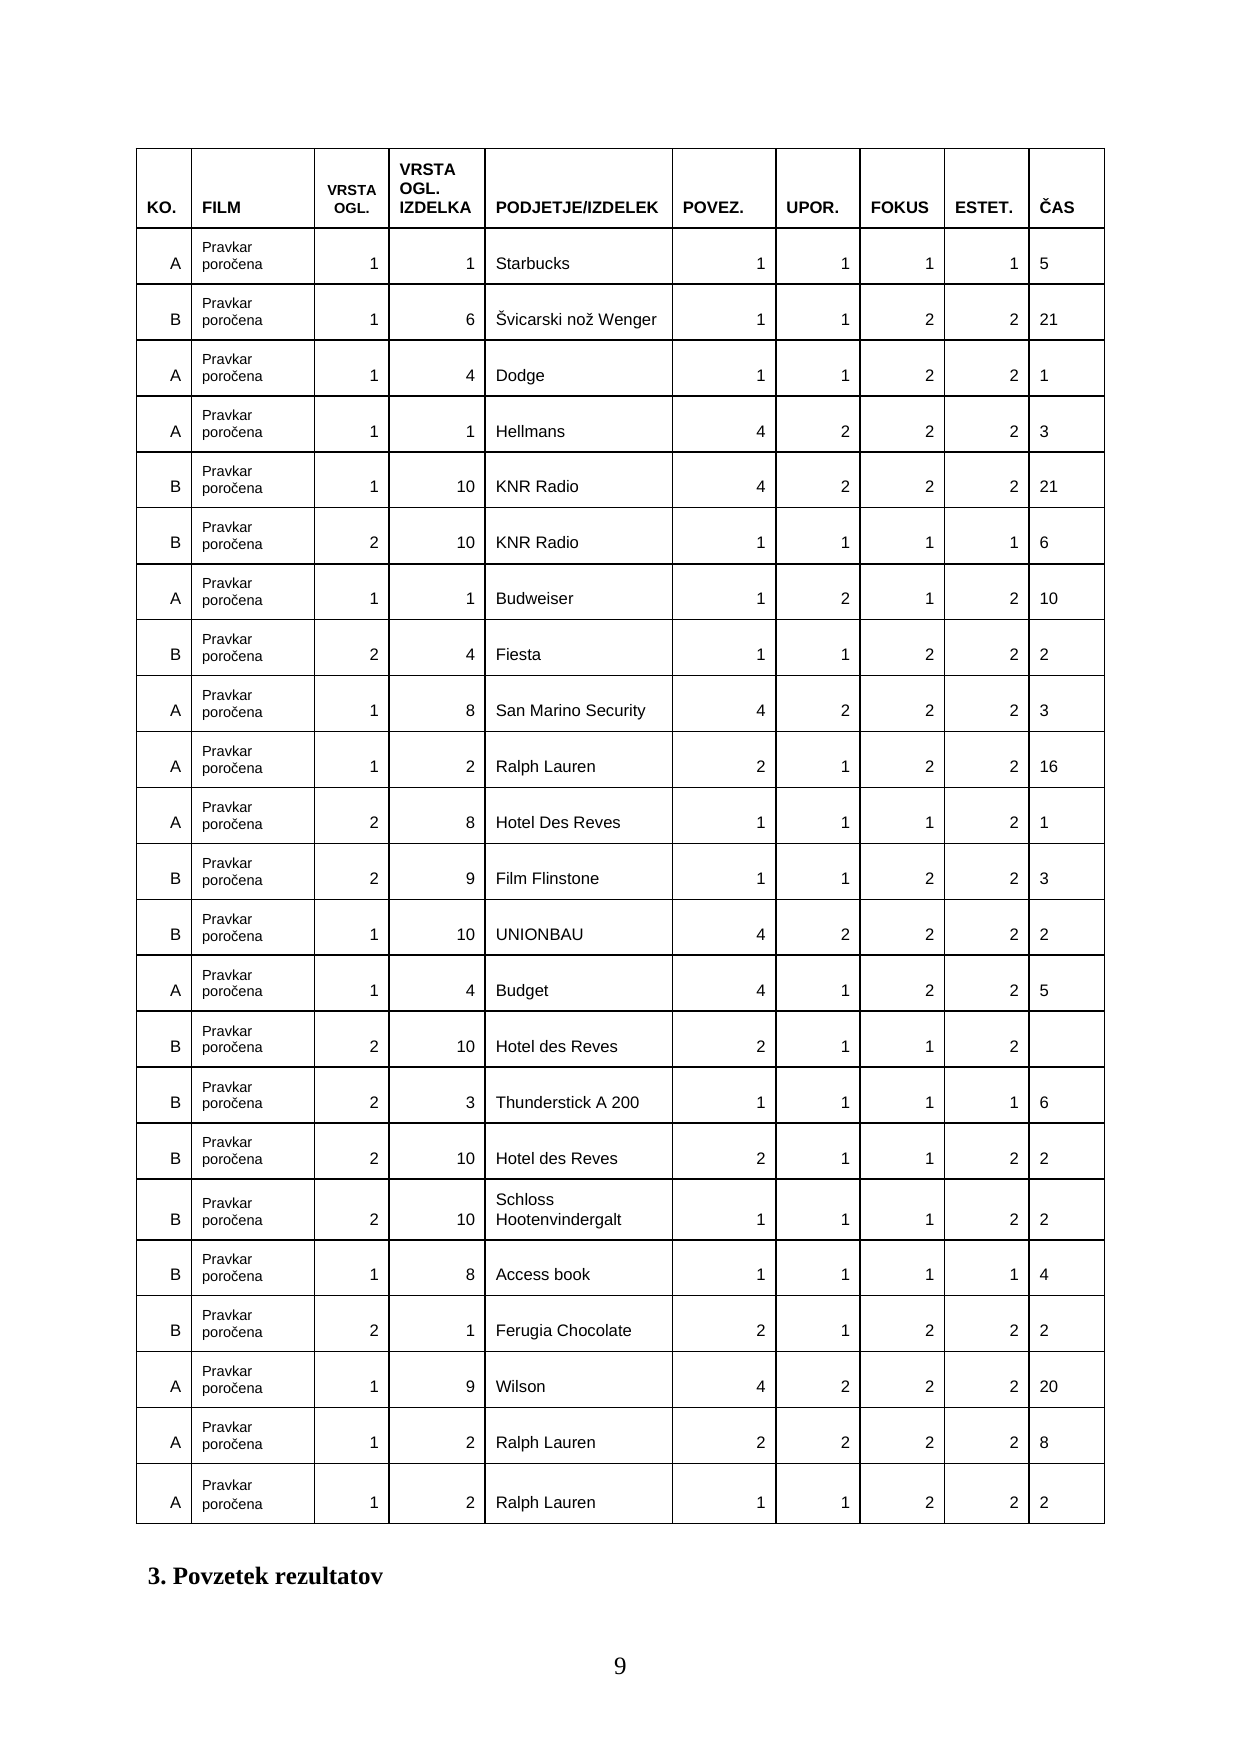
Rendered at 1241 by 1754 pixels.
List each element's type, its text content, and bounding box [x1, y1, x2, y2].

table_cell Pravkar poročena [192, 508, 314, 563]
table_cell Pravkar poročena [192, 1408, 314, 1463]
table_cell 20 [1030, 1352, 1104, 1407]
table_cell 2 [861, 341, 944, 395]
table_cell KNR Radio [486, 508, 672, 563]
table_cell 2 [945, 341, 1028, 395]
table_cell Pravkar poročena [192, 341, 314, 395]
table_cell 2 [777, 1408, 859, 1463]
table_cell B [137, 1124, 191, 1178]
table_cell Pravkar poročena [192, 956, 314, 1010]
table_cell B [137, 508, 191, 563]
table_cell 2 [390, 1408, 484, 1463]
table_cell 2 [315, 1012, 388, 1066]
table_cell 21 [1030, 285, 1104, 339]
table_cell 1 [861, 1124, 944, 1178]
table_header VRSTA OGL. [315, 149, 388, 227]
table_cell Pravkar poročena [192, 285, 314, 339]
table_cell Hotel Des Reves [486, 788, 672, 842]
table_cell 1 [315, 676, 388, 731]
table_cell 2 [861, 620, 944, 675]
table_header UPOR. [777, 149, 859, 227]
table_cell 1 [777, 1180, 859, 1239]
table_cell B [137, 1180, 191, 1239]
table_cell 1 [777, 341, 859, 395]
table_header ČAS [1030, 149, 1104, 227]
table_cell 1 [315, 900, 388, 954]
table_cell 2 [945, 732, 1028, 787]
table_cell 8 [390, 788, 484, 842]
table_cell 2 [1030, 900, 1104, 954]
table_cell 1 [390, 565, 484, 619]
table_cell Pravkar poročena [192, 565, 314, 619]
table_cell 4 [390, 620, 484, 675]
table_cell Ralph Lauren [486, 732, 672, 787]
table_cell 2 [945, 956, 1028, 1010]
table_cell Hotel des Reves [486, 1012, 672, 1066]
table_cell 1 [861, 229, 944, 283]
table_cell 2 [1030, 1296, 1104, 1351]
table_cell Budget [486, 956, 672, 1010]
table_cell 21 [1030, 453, 1104, 507]
table_cell A [137, 1464, 191, 1522]
table_cell B [137, 844, 191, 898]
text 3. Povzetek rezultatov [148, 1561, 1092, 1589]
table_header FILM [192, 149, 314, 227]
table_cell 10 [390, 453, 484, 507]
table_cell 1 [777, 285, 859, 339]
table_cell UNIONBAU [486, 900, 672, 954]
table_cell 2 [315, 844, 388, 898]
table_cell 2 [315, 788, 388, 842]
table_cell San Marino Security [486, 676, 672, 731]
table_cell 2 [861, 1464, 944, 1522]
table_cell Schloss Hootenvindergalt [486, 1180, 672, 1239]
table_cell 9 [390, 844, 484, 898]
table_cell 9 [390, 1352, 484, 1407]
table_cell 1 [315, 1352, 388, 1407]
table_cell 1 [861, 1180, 944, 1239]
table_cell 2 [945, 453, 1028, 507]
table_cell 1 [777, 1241, 859, 1295]
table_header ESTET. [945, 149, 1028, 227]
table_cell 2 [945, 844, 1028, 898]
table_cell 1 [945, 1241, 1028, 1295]
table_header KO. [137, 149, 191, 227]
table_cell 2 [945, 1408, 1028, 1463]
table_header PODJETJE/IZDELEK [486, 149, 672, 227]
table_cell Ferugia Chocolate [486, 1296, 672, 1351]
table_cell Pravkar poročena [192, 900, 314, 954]
table_cell 3 [1030, 397, 1104, 451]
table_cell 2 [673, 1124, 775, 1178]
table_cell B [137, 1241, 191, 1295]
table_cell 2 [1030, 1124, 1104, 1178]
table_cell B [137, 1068, 191, 1122]
table_cell 1 [777, 1012, 859, 1066]
table_cell 8 [1030, 1408, 1104, 1463]
table_cell 1 [1030, 341, 1104, 395]
table_cell 1 [315, 397, 388, 451]
table_cell 3 [1030, 844, 1104, 898]
table_cell 2 [945, 620, 1028, 675]
table_cell 2 [861, 956, 944, 1010]
table_cell 1 [315, 453, 388, 507]
table_cell B [137, 453, 191, 507]
table_cell 2 [673, 732, 775, 787]
table_cell 4 [390, 341, 484, 395]
table_cell 1 [315, 229, 388, 283]
table_cell Fiesta [486, 620, 672, 675]
table_cell A [137, 732, 191, 787]
table_cell 2 [777, 453, 859, 507]
table_cell 1 [777, 620, 859, 675]
table_cell 1 [777, 732, 859, 787]
table_cell 1 [861, 565, 944, 619]
table_cell B [137, 1296, 191, 1351]
table_cell 2 [673, 1012, 775, 1066]
table_cell 6 [390, 285, 484, 339]
table_cell A [137, 397, 191, 451]
table_cell 1 [861, 1012, 944, 1066]
table_cell 2 [945, 900, 1028, 954]
table_cell 2 [861, 844, 944, 898]
table_cell 2 [315, 1296, 388, 1351]
table_cell Dodge [486, 341, 672, 395]
table_cell 1 [390, 1296, 484, 1351]
table_cell 2 [390, 1464, 484, 1522]
table_cell 1 [673, 229, 775, 283]
table_cell 2 [673, 1296, 775, 1351]
table_cell 6 [1030, 508, 1104, 563]
table_cell Wilson [486, 1352, 672, 1407]
table_cell 1 [315, 341, 388, 395]
table_cell Pravkar poročena [192, 620, 314, 675]
table_cell B [137, 285, 191, 339]
table_cell 1 [315, 1408, 388, 1463]
table_cell 10 [1030, 565, 1104, 619]
table_cell 1 [945, 508, 1028, 563]
table_cell 2 [861, 285, 944, 339]
table_cell 1 [673, 1464, 775, 1522]
table_cell A [137, 788, 191, 842]
table_cell 3 [1030, 676, 1104, 731]
table_cell 4 [673, 900, 775, 954]
table_cell [1030, 1012, 1104, 1066]
table_cell A [137, 956, 191, 1010]
table_header VRSTA OGL. IZDELKA [390, 149, 484, 227]
table_cell 1 [1030, 788, 1104, 842]
table_cell 2 [390, 732, 484, 787]
table_cell Pravkar poročena [192, 788, 314, 842]
table_cell 10 [390, 1124, 484, 1178]
table_cell 10 [390, 1012, 484, 1066]
table_cell Pravkar poročena [192, 229, 314, 283]
table_cell 2 [861, 1352, 944, 1407]
table_cell 2 [315, 1124, 388, 1178]
table_cell Pravkar poročena [192, 1296, 314, 1351]
table_cell 2 [777, 565, 859, 619]
table_cell Pravkar poročena [192, 844, 314, 898]
table_cell 1 [861, 508, 944, 563]
table_cell 1 [777, 1464, 859, 1522]
table_cell Pravkar poročena [192, 397, 314, 451]
table_cell Pravkar poročena [192, 1241, 314, 1295]
table_cell Pravkar poročena [192, 1180, 314, 1239]
table_cell 2 [1030, 1180, 1104, 1239]
table_cell 16 [1030, 732, 1104, 787]
table_cell Starbucks [486, 229, 672, 283]
table_cell 2 [945, 1012, 1028, 1066]
table_cell 2 [861, 900, 944, 954]
table_cell 2 [315, 620, 388, 675]
table_cell 2 [861, 453, 944, 507]
table_cell 1 [777, 1296, 859, 1351]
table_cell 4 [673, 453, 775, 507]
table_cell 1 [315, 732, 388, 787]
table_cell 3 [390, 1068, 484, 1122]
table_cell 1 [673, 1180, 775, 1239]
table_cell 1 [945, 229, 1028, 283]
table_cell A [137, 1408, 191, 1463]
table_cell Pravkar poročena [192, 1012, 314, 1066]
table_cell 1 [673, 788, 775, 842]
table_cell 4 [673, 397, 775, 451]
table_cell 1 [673, 1068, 775, 1122]
table_cell Pravkar poročena [192, 676, 314, 731]
table_cell 2 [861, 1296, 944, 1351]
table_cell 2 [945, 565, 1028, 619]
table_cell 4 [673, 1352, 775, 1407]
table_cell 1 [861, 1068, 944, 1122]
table_cell Ralph Lauren [486, 1408, 672, 1463]
table_cell 5 [1030, 956, 1104, 1010]
table_cell 2 [945, 1352, 1028, 1407]
table_cell Pravkar poročena [192, 1068, 314, 1122]
table_cell Hellmans [486, 397, 672, 451]
table_cell 2 [861, 397, 944, 451]
table_cell 1 [673, 844, 775, 898]
table_cell 10 [390, 900, 484, 954]
table_cell 1 [673, 565, 775, 619]
table_cell 2 [861, 732, 944, 787]
table_cell Hotel des Reves [486, 1124, 672, 1178]
table_cell 4 [673, 676, 775, 731]
table_cell Film Flinstone [486, 844, 672, 898]
table_cell 2 [315, 1068, 388, 1122]
table_cell 1 [315, 956, 388, 1010]
table_cell Budweiser [486, 565, 672, 619]
table_cell A [137, 229, 191, 283]
table_cell A [137, 565, 191, 619]
table_cell 2 [777, 676, 859, 731]
table_cell 1 [390, 229, 484, 283]
table_cell A [137, 676, 191, 731]
table_cell 2 [945, 1180, 1028, 1239]
table_cell 2 [945, 1464, 1028, 1522]
table_cell 8 [390, 1241, 484, 1295]
table_cell Pravkar poročena [192, 732, 314, 787]
table_cell Ralph Lauren [486, 1464, 672, 1522]
table_cell 2 [945, 788, 1028, 842]
table_cell Pravkar poročena [192, 1124, 314, 1178]
table_header POVEZ. [673, 149, 775, 227]
table_cell Access book [486, 1241, 672, 1295]
table_cell 1 [673, 620, 775, 675]
table_cell KNR Radio [486, 453, 672, 507]
table_cell 10 [390, 508, 484, 563]
table_cell 1 [315, 565, 388, 619]
table_cell 1 [673, 508, 775, 563]
table_cell 2 [1030, 620, 1104, 675]
table_cell Pravkar poročena [192, 1464, 314, 1522]
table_cell 10 [390, 1180, 484, 1239]
table_cell 1 [777, 956, 859, 1010]
table_cell 2 [777, 900, 859, 954]
table_cell 2 [673, 1408, 775, 1463]
table_cell 1 [777, 1124, 859, 1178]
table_cell A [137, 341, 191, 395]
table_cell 1 [777, 508, 859, 563]
table_cell 2 [945, 1124, 1028, 1178]
table_cell Švicarski nož Wenger [486, 285, 672, 339]
table_cell 2 [945, 285, 1028, 339]
table_cell 8 [390, 676, 484, 731]
table_cell 1 [777, 1068, 859, 1122]
table_cell 1 [673, 341, 775, 395]
table_cell 4 [673, 956, 775, 1010]
table_cell 1 [861, 1241, 944, 1295]
table_cell 2 [945, 397, 1028, 451]
table_cell 6 [1030, 1068, 1104, 1122]
table_cell 2 [777, 397, 859, 451]
table_cell 2 [861, 1408, 944, 1463]
table_cell B [137, 900, 191, 954]
table_cell B [137, 620, 191, 675]
table_cell Thunderstick A 200 [486, 1068, 672, 1122]
table_cell Pravkar poročena [192, 1352, 314, 1407]
table_cell 2 [315, 508, 388, 563]
table_cell 1 [777, 229, 859, 283]
table_cell A [137, 1352, 191, 1407]
table_cell 2 [945, 1296, 1028, 1351]
table_cell 1 [390, 397, 484, 451]
table_cell 2 [1030, 1464, 1104, 1522]
table_cell B [137, 1012, 191, 1066]
table_cell 1 [673, 285, 775, 339]
table_cell 1 [777, 788, 859, 842]
table_cell 2 [861, 676, 944, 731]
table_cell 2 [777, 1352, 859, 1407]
table_header FOKUS [861, 149, 944, 227]
table_cell 1 [673, 1241, 775, 1295]
table_cell 1 [777, 844, 859, 898]
table_cell 4 [1030, 1241, 1104, 1295]
table_cell 5 [1030, 229, 1104, 283]
table_cell 1 [315, 285, 388, 339]
table_cell 1 [945, 1068, 1028, 1122]
table_cell 2 [945, 676, 1028, 731]
table_cell Pravkar poročena [192, 453, 314, 507]
table_cell 1 [315, 1464, 388, 1522]
table_cell 4 [390, 956, 484, 1010]
table_cell 1 [315, 1241, 388, 1295]
table_cell 1 [861, 788, 944, 842]
table_cell 2 [315, 1180, 388, 1239]
